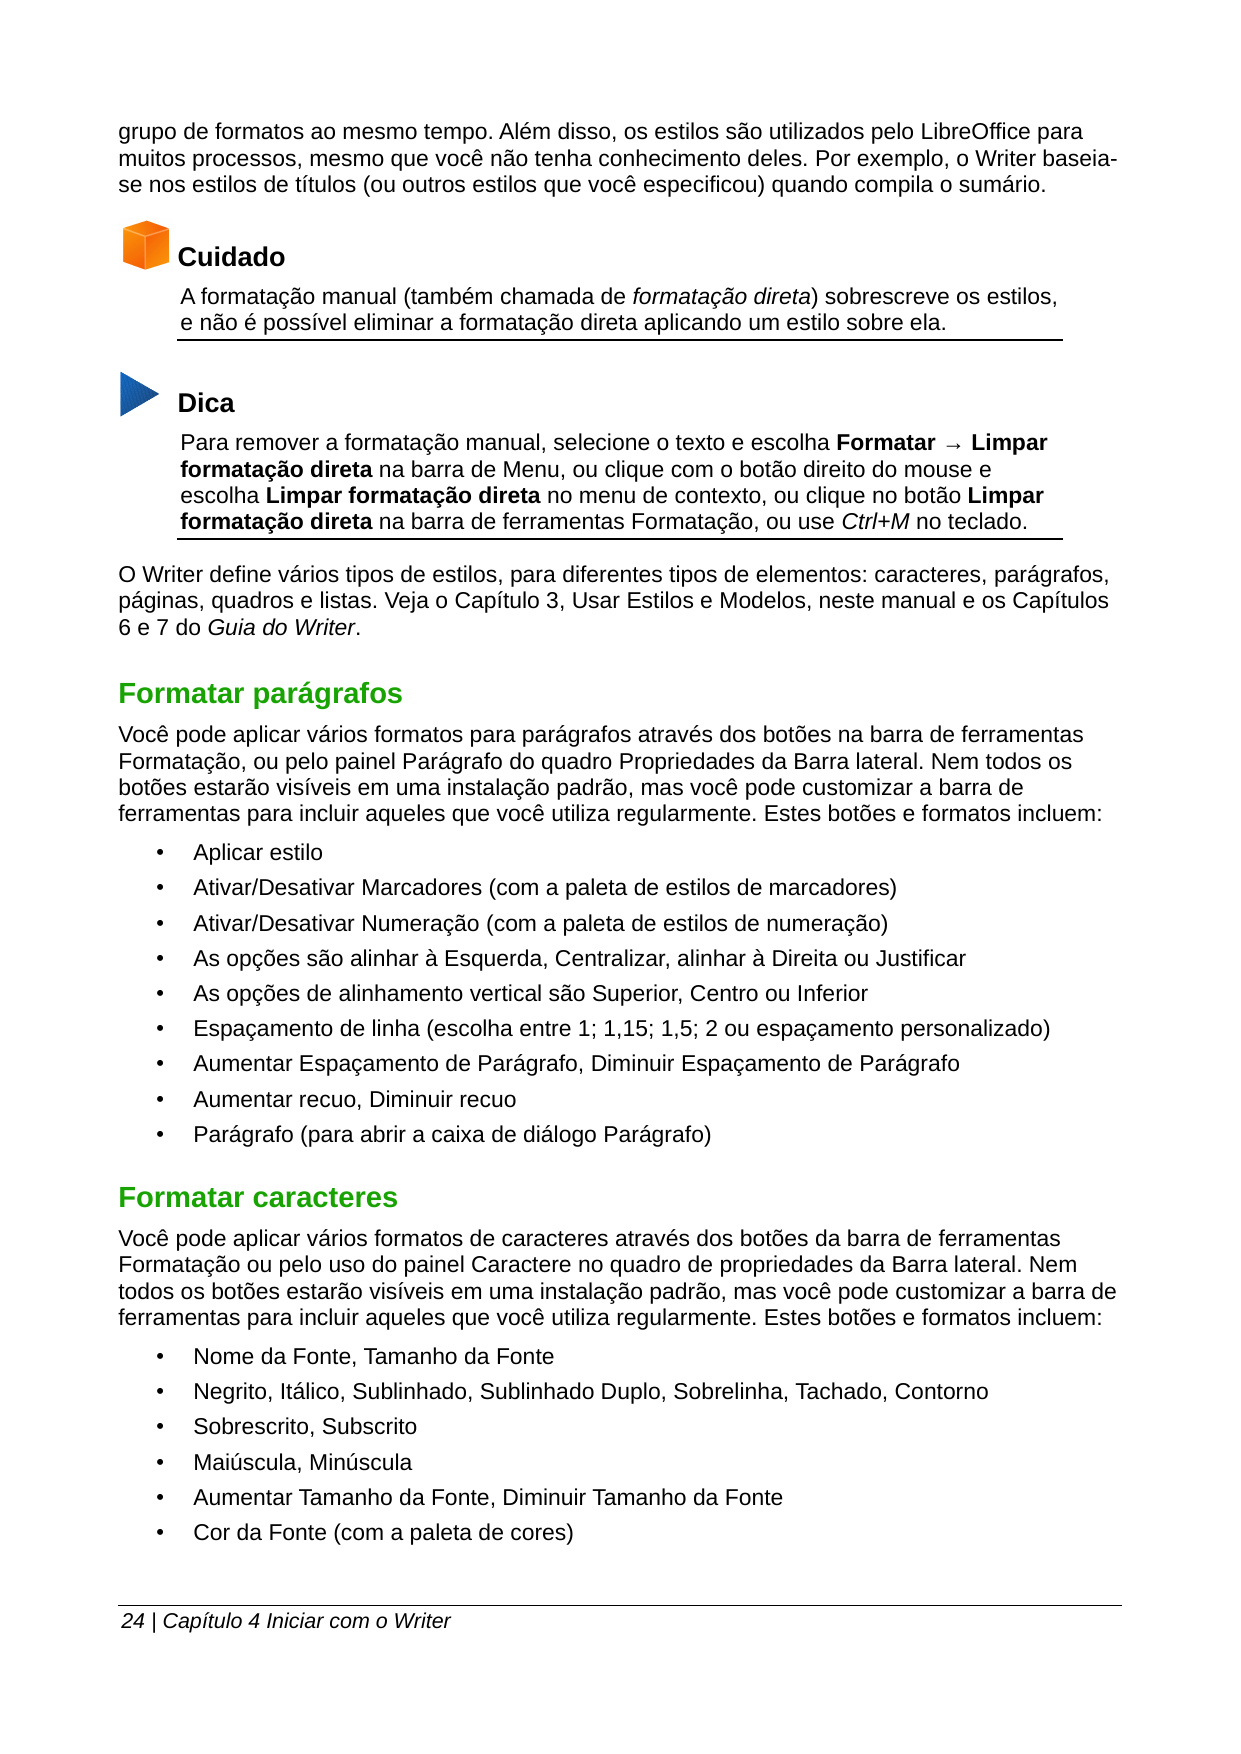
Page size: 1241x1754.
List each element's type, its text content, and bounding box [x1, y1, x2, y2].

picture [119, 218, 173, 272]
text Para remover a formatação manual, selecione o texto e escolha Formatar → Limpar formatação direta na barra de Menu, ou clique com o botão direito do mouse e escolha Limpar formatação direta no menu de contexto, ou clique no botão Limpar formatação direta na barra de ferramentas Formatação, ou use Ctrl+M no teclado. [177, 426, 1063, 538]
list Maiúscula, Minúscula [156, 1448, 1122, 1475]
list Aumentar Espaçamento de Parágrafo, Diminuir Espaçamento de Parágrafo [156, 1050, 1122, 1077]
list Aplicar estilo [156, 839, 1122, 866]
subtitle Formatar parágrafos [118, 676, 1122, 709]
subtitle Dica [118, 369, 1122, 419]
list Sobrescrito, Subscrito [156, 1413, 1122, 1440]
list Parágrafo (para abrir a caixa de diálogo Parágrafo) [156, 1121, 1122, 1147]
list Espaçamento de linha (escolha entre 1; 1,15; 1,5; 2 ou espaçamento personalizado) [156, 1015, 1122, 1042]
text grupo de formatos ao mesmo tempo. Além disso, os estilos são utilizados pelo LibreOffice para muitos processos, mesmo que você não tenha conhecimento deles. Por exemplo, o Writer baseia-se nos estilos de títulos (ou outros estilos que você especificou) quando compila o sumário. [118, 118, 1122, 197]
text A formatação manual (também chamada de formatação direta) sobrescreve os estilos, e não é possível eliminar a formatação direta aplicando um estilo sobre ela. [177, 280, 1063, 339]
list Aumentar Tamanho da Fonte, Diminuir Tamanho da Fonte [156, 1484, 1122, 1510]
list Ativar/Desativar Numeração (com a paleta de estilos de numeração) [156, 909, 1122, 936]
list Cor da Fonte (com a paleta de cores) [156, 1519, 1122, 1545]
text Você pode aplicar vários formatos para parágrafos através dos botões na barra de ferramentas Formatação, ou pelo painel Parágrafo do quadro Propriedades da Barra lateral. Nem todos os botões estarão visíveis em uma instalação padrão, mas você pode customizar a barra de ferramentas para incluir aqueles que você utiliza regularmente. Estes botões e formatos incluem: [118, 721, 1122, 827]
text Você pode aplicar vários formatos de caracteres através dos botões da barra de ferramentas Formatação ou pelo uso do painel Caractere no quadro de propriedades da Barra lateral. Nem todos os botões estarão visíveis em uma instalação padrão, mas você pode customizar a barra de ferramentas para incluir aqueles que você utiliza regularmente. Estes botões e formatos incluem: [118, 1225, 1122, 1330]
subtitle Cuidado [118, 217, 1122, 272]
list As opções de alinhamento vertical são Superior, Centro ou Inferior [156, 980, 1122, 1006]
list Ativar/Desativar Marcadores (com a paleta de estilos de marcadores) [156, 874, 1122, 901]
text O Writer define vários tipos de estilos, para diferentes tipos de elementos: caracteres, parágrafos, páginas, quadros e listas. Veja o Capítulo 3, Usar Estilos e Modelos, neste manual e os Capítulos 6 e 7 do Guia do Writer. [118, 561, 1122, 640]
list Nome da Fonte, Tamanho da Fonte [156, 1343, 1122, 1369]
list Negrito, Itálico, Sublinhado, Sublinhado Duplo, Sobrelinha, Tachado, Contorno [156, 1378, 1122, 1404]
subtitle Formatar caracteres [118, 1180, 1122, 1213]
list As opções são alinhar à Esquerda, Centralizar, alinhar à Direita ou Justificar [156, 945, 1122, 971]
list Aumentar recuo, Diminuir recuo [156, 1086, 1122, 1112]
